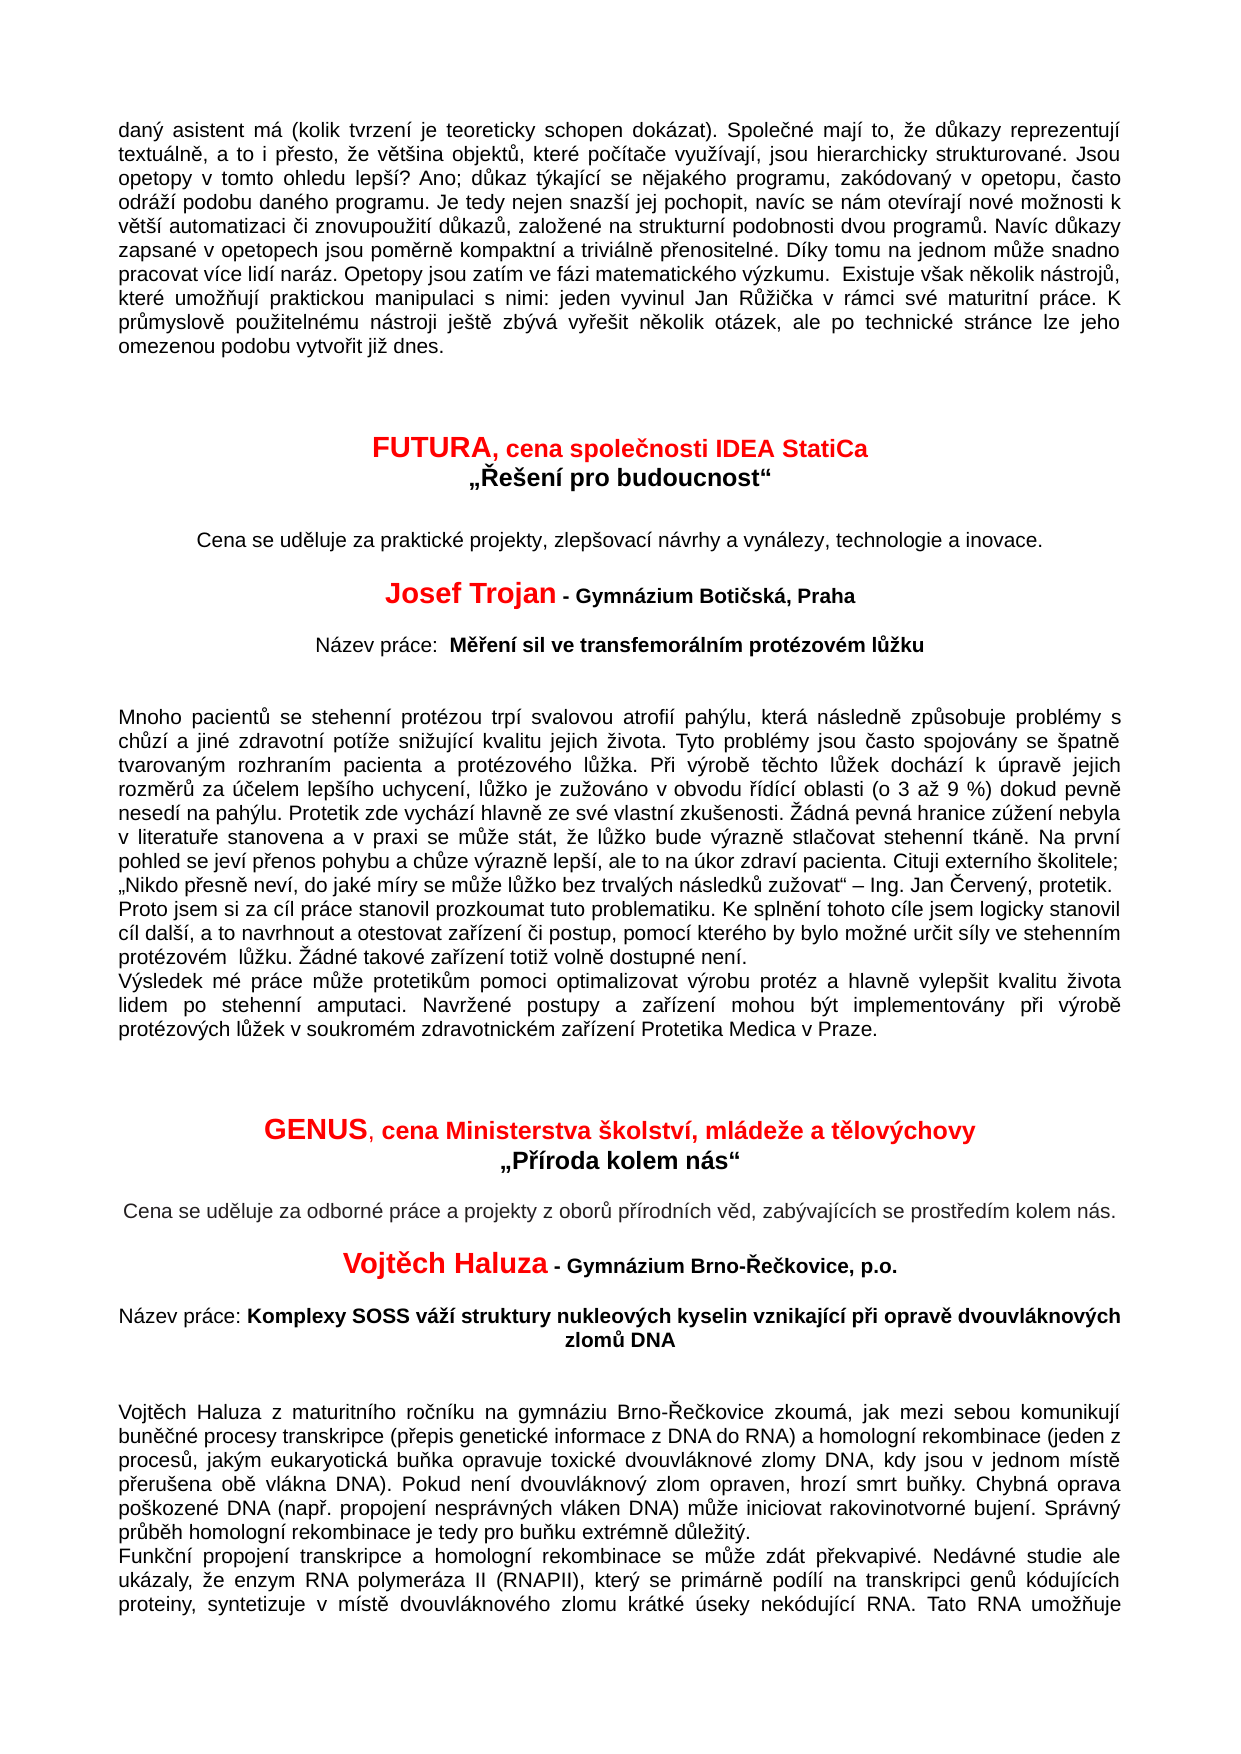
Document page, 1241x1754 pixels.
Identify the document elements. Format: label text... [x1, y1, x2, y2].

text daný asistent má (kolik tvrzení je teoreticky schopen dokázat). Společné mají to, že důkazy reprezentují textuálně, a to i přesto, že většina objektů, které počítače využívají, jsou hierarchicky strukturované. Jsou opetopy v tomto ohledu lepší? Ano; důkaz týkající se nějakého programu, zakódovaný v opetopu, často odráží podobu daného programu. Je tedy nejen snazší jej pochopit, navíc se nám otevírají nové možnosti k větší automatizaci či znovupoužití důkazů, založené na strukturní podobnosti dvou programů. Navíc důkazy zapsané v opetopech jsou poměrně kompaktní a triviálně přenositelné. Díky tomu na jednom může snadno pracovat více lidí naráz. Opetopy jsou zatím ve fázi matematického výzkumu. Existuje však několik nástrojů, které umožňují praktickou manipulaci s nimi: jeden vyvinul Jan Růžička v rámci své maturitní práce. K průmyslově použitelnému nástroji ještě zbývá vyřešit několik otázek, ale po technické stránce lze jeho omezenou podobu vytvořit již dnes. [118, 118, 1122, 358]
text Cena se uděluje za praktické projekty, zlepšovací návrhy a vynálezy, technologie a inovace. [152, 528, 1088, 552]
text Výsledek mé práce může protetikům pomoci optimalizovat výrobu protéz a hlavně vylepšit kvalitu života lidem po stehenní amputaci. Navržené postupy a zařízení mohou být implementovány při výrobě protézových lůžek v soukromém zdravotnickém zařízení Protetika Medica v Praze. [118, 969, 1122, 1041]
text Funkční propojení transkripce a homologní rekombinace se může zdát překvapivé. Nedávné studie ale ukázaly, že enzym RNA polymeráza II (RNAPII), který se primárně podílí na transkripci genů kódujících proteiny, syntetizuje v místě dvouvláknového zlomu krátké úseky nekódující RNA. Tato RNA umožňuje [118, 1544, 1122, 1616]
text Vojtěch Haluza z maturitního ročníku na gymnáziu Brno-Řečkovice zkoumá, jak mezi sebou komunikují buněčné procesy transkripce (přepis genetické informace z DNA do RNA) a homologní rekombinace (jeden z procesů, jakým eukaryotická buňka opravuje toxické dvouvláknové zlomy DNA, kdy jsou v jednom místě přerušena obě vlákna DNA). Pokud není dvouvláknový zlom opraven, hrozí smrt buňky. Chybná oprava poškozené DNA (např. propojení nesprávných vláken DNA) může iniciovat rakovinotvorné bujení. Správný průběh homologní rekombinace je tedy pro buňku extrémně důležitý. [118, 1400, 1122, 1544]
text „Příroda kolem nás“ [118, 1146, 1122, 1175]
text Vojtěch Haluza - Gymnázium Brno-Řečkovice, p.o. [118, 1247, 1122, 1280]
text Proto jsem si za cíl práce stanovil prozkoumat tuto problematiku. Ke splnění tohoto cíle jsem logicky stanovil cíl další, a to navrhnout a otestovat zařízení či postup, pomocí kterého by bylo možné určit síly ve stehenním protézovém lůžku. Žádné takové zařízení totiž volně dostupné není. [118, 897, 1122, 969]
text Název práce: Komplexy SOSS váží struktury nukleových kyselin vznikající při opravě dvouvláknových zlomů DNA [118, 1304, 1122, 1352]
text GENUS, cena Ministerstva školství, mládeže a tělovýchovy [118, 1112, 1122, 1146]
text Cena se uděluje za odborné práce a projekty z oborů přírodních věd, zabývajících se prostředím kolem nás. [118, 1199, 1122, 1223]
text FUTURA, cena společnosti IDEA StatiCa [118, 429, 1122, 463]
text Josef Trojan - Gymnázium Botičská, Praha [118, 576, 1122, 609]
text „Řešení pro budoucnost“ [118, 463, 1122, 492]
text Název práce: Měření sil ve transfemorálním protézovém lůžku [118, 633, 1122, 657]
text Mnoho pacientů se stehenní protézou trpí svalovou atrofií pahýlu, která následně způsobuje problémy s chůzí a jiné zdravotní potíže snižující kvalitu jejich života. Tyto problémy jsou často spojovány se špatně tvarovaným rozhraním pacienta a protézového lůžka. Při výrobě těchto lůžek dochází k úpravě jejich rozměrů za účelem lepšího uchycení, lůžko je zužováno v obvodu řídící oblasti (o 3 až 9 %) dokud pevně nesedí na pahýlu. Protetik zde vychází hlavně ze své vlastní zkušenosti. Žádná pevná hranice zúžení nebyla v literatuře stanovena a v praxi se může stát, že lůžko bude výrazně stlačovat stehenní tkáně. Na první pohled se jeví přenos pohybu a chůze výrazně lepší, ale to na úkor zdraví pacienta. Cituji externího školitele; [118, 705, 1122, 873]
text „Nikdo přesně neví, do jaké míry se může lůžko bez trvalých následků zužovat“ – Ing. Jan Červený, protetik. [118, 873, 1122, 897]
